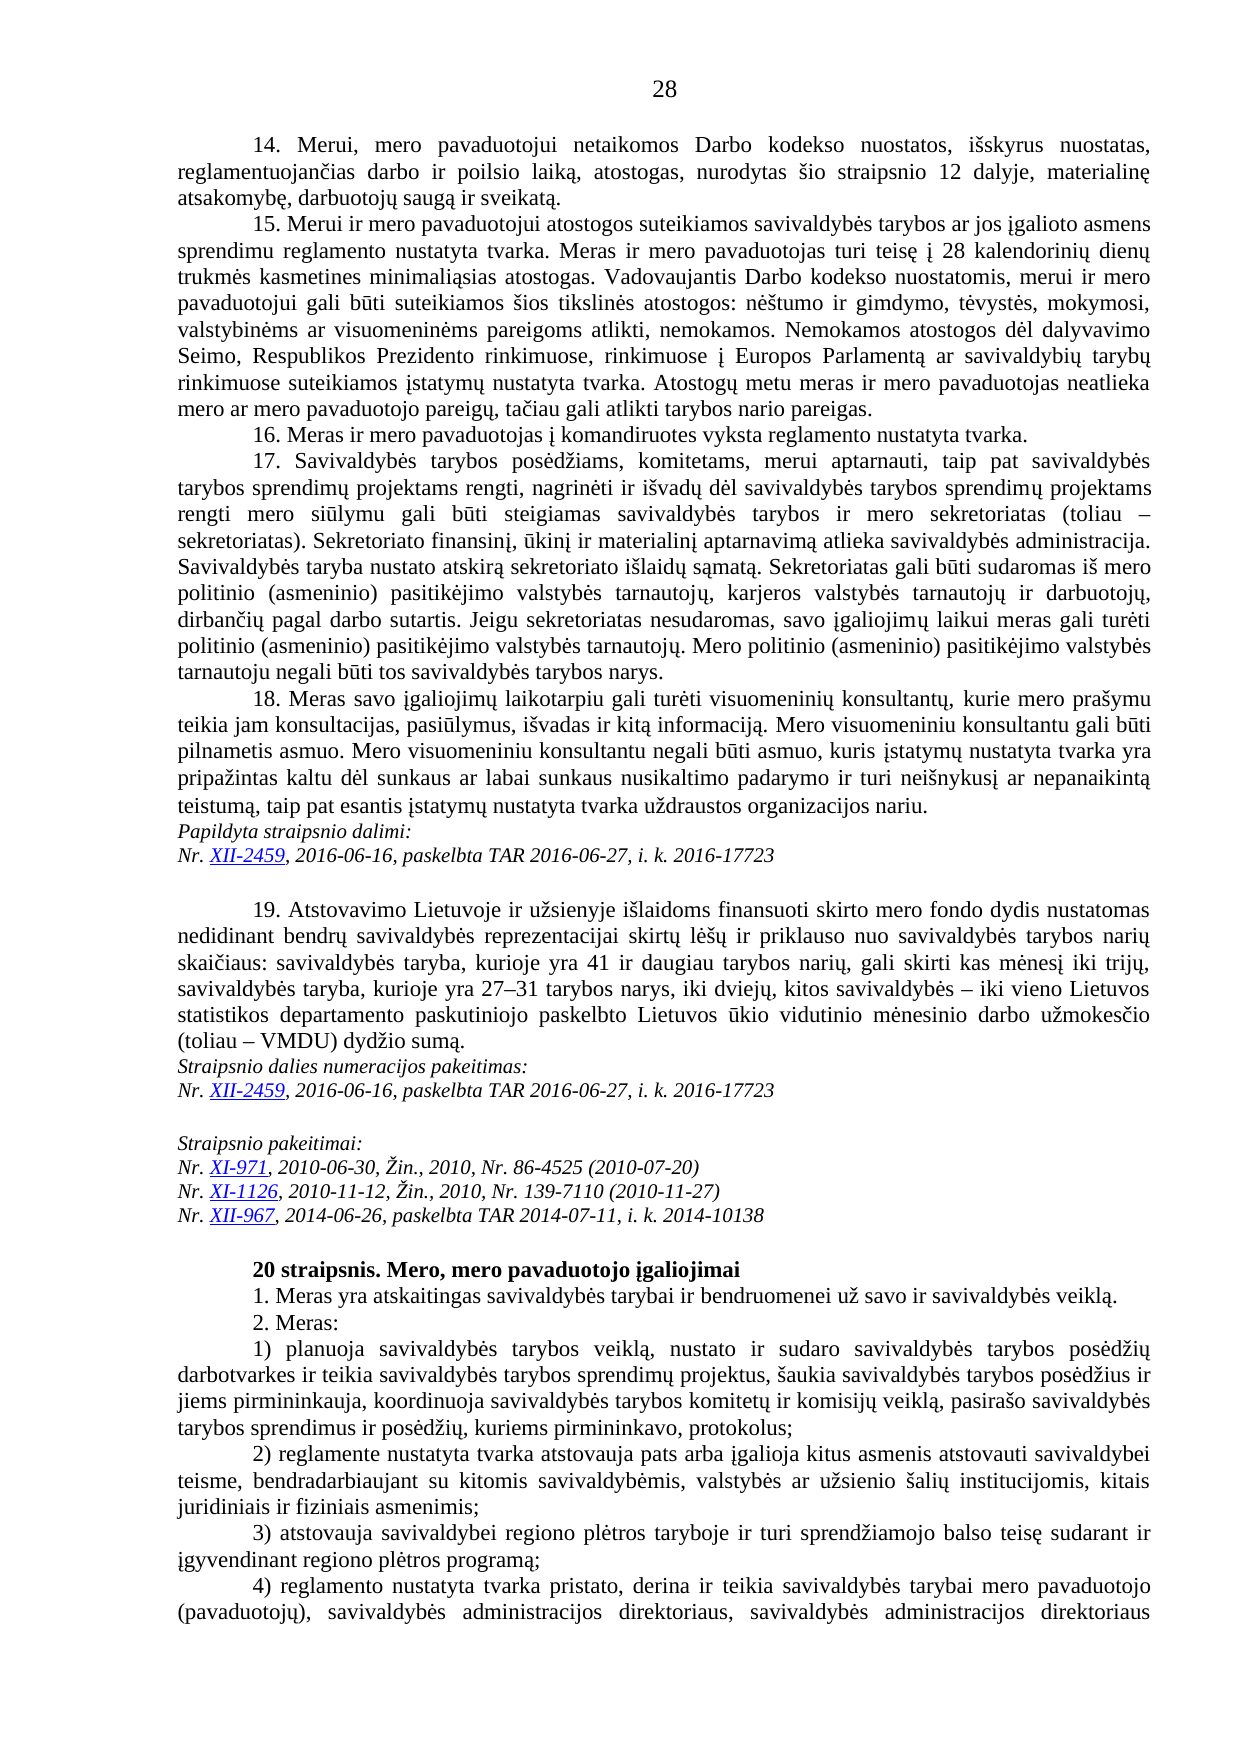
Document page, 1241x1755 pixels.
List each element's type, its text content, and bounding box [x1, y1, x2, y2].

text Papildyta straipsnio dalimi: [177, 819, 1152, 843]
text Nr. XII-967, 2014-06-26, paskelbta TAR 2014-07-11, i. k. 2014-10138 [177, 1203, 1152, 1227]
text 1) planuoja savivaldybės tarybos veiklą, nustato ir sudaro savivaldybės tarybos posėdžių darbotvarkes ir teikia savivaldybės tarybos sprendimų projektus, šaukia savivaldybės tarybos posėdžius ir jiems pirmininkauja, koordinuoja savivaldybės tarybos komitetų ir komisijų veiklą, pasirašo savivaldybės tarybos sprendimus ir posėdžių, kuriems pirmininkavo, protokolus; [177, 1335, 1152, 1440]
text Straipsnio dalies numeracijos pakeitimas: [177, 1054, 1152, 1078]
text Straipsnio pakeitimai: [177, 1131, 1152, 1155]
text 14. Merui, mero pavaduotojui netaikomos Darbo kodekso nuostatos, išskyrus nuostatas, reglamentuojančias darbo ir poilsio laiką, atostogas, nurodytas šio straipsnio 12 dalyje, materialinę atsakomybę, darbuotojų saugą ir sveikatą. [177, 131, 1152, 210]
text 16. Meras ir mero pavaduotojas į komandiruotes vyksta reglamento nustatyta tvarka. [177, 421, 1152, 448]
text 17. Savivaldybės tarybos posėdžiams, komitetams, merui aptarnauti, taip pat savivaldybės tarybos sprendimų projektams rengti, nagrinėti ir išvadų dėl savivaldybės tarybos sprendimų projektams rengti mero siūlymu gali būti steigiamas savivaldybės tarybos ir mero sekretoriatas (toliau – sekretoriatas). Sekretoriato finansinį, ūkinį ir materialinį aptarnavimą atlieka savivaldybės administracija. Savivaldybės taryba nustato atskirą sekretoriato išlaidų sąmatą. Sekretoriatas gali būti sudaromas iš mero politinio (asmeninio) pasitikėjimo valstybės tarnautojų, karjeros valstybės tarnautojų ir darbuotojų, dirbančių pagal darbo sutartis. Jeigu sekretoriatas nesudaromas, savo įgaliojimų laikui meras gali turėti politinio (asmeninio) pasitikėjimo valstybės tarnautojų. Mero politinio (asmeninio) pasitikėjimo valstybės tarnautoju negali būti tos savivaldybės tarybos narys. [177, 448, 1152, 685]
text Nr. XI-1126, 2010-11-12, Žin., 2010, Nr. 139-7110 (2010-11-27) [177, 1179, 1152, 1203]
text Nr. XII-2459, 2016-06-16, paskelbta TAR 2016-06-27, i. k. 2016-17723 [177, 1078, 1152, 1102]
text 15. Merui ir mero pavaduotojui atostogos suteikiamos savivaldybės tarybos ar jos įgalioto asmens sprendimu reglamento nustatyta tvarka. Meras ir mero pavaduotojas turi teisę į 28 kalendorinių dienų trukmės kasmetines minimaliąsias atostogas. Vadovaujantis Darbo kodekso nuostatomis, merui ir mero pavaduotojui gali būti suteikiamos šios tikslinės atostogos: nėštumo ir gimdymo, tėvystės, mokymosi, valstybinėms ar visuomeninėms pareigoms atlikti, nemokamos. Nemokamos atostogos dėl dalyvavimo Seimo, Respublikos Prezidento rinkimuose, rinkimuose į Europos Parlamentą ar savivaldybių tarybų rinkimuose suteikiamos įstatymų nustatyta tvarka. Atostogų metu meras ir mero pavaduotojas neatlieka mero ar mero pavaduotojo pareigų, tačiau gali atlikti tarybos nario pareigas. [177, 210, 1152, 421]
text 3) atstovauja savivaldybei regiono plėtros taryboje ir turi sprendžiamojo balso teisę sudarant ir įgyvendinant regiono plėtros programą; [177, 1519, 1152, 1572]
text 2) reglamente nustatyta tvarka atstovauja pats arba įgalioja kitus asmenis atstovauti savivaldybei teisme, bendradarbiaujant su kitomis savivaldybėmis, valstybės ar užsienio šalių institucijomis, kitais juridiniais ir fiziniais asmenimis; [177, 1440, 1152, 1519]
text 2. Meras: [177, 1308, 1152, 1335]
text 18. Meras savo įgaliojimų laikotarpiu gali turėti visuomeninių konsultantų, kurie mero prašymu teikia jam konsultacijas, pasiūlymus, išvadas ir kitą informaciją. Mero visuomeniniu konsultantu gali būti pilnametis asmuo. Mero visuomeniniu konsultantu negali būti asmuo, kuris įstatymų nustatyta tvarka yra pripažintas kaltu dėl sunkaus ar labai sunkaus nusikaltimo padarymo ir turi neišnykusį ar nepanaikintą teistumą, taip pat esantis įstatymų nustatyta tvarka uždraustos organizacijos nariu. [177, 685, 1152, 819]
text Nr. XII-2459, 2016-06-16, paskelbta TAR 2016-06-27, i. k. 2016-17723 [177, 843, 1152, 867]
text 19. Atstovavimo Lietuvoje ir užsienyje išlaidoms finansuoti skirto mero fondo dydis nustatomas nedidinant bendrų savivaldybės reprezentacijai skirtų lėšų ir priklauso nuo savivaldybės tarybos narių skaičiaus: savivaldybės taryba, kurioje yra 41 ir daugiau tarybos narių, gali skirti kas mėnesį iki trijų, savivaldybės taryba, kurioje yra 27–31 tarybos narys, iki dviejų, kitos savivaldybės – iki vieno Lietuvos statistikos departamento paskutiniojo paskelbto Lietuvos ūkio vidutinio mėnesinio darbo užmokesčio (toliau – VMDU) dydžio sumą. [177, 896, 1152, 1054]
text 20 straipsnis. Mero, mero pavaduotojo įgaliojimai [177, 1256, 1152, 1282]
text 4) reglamento nustatyta tvarka pristato, derina ir teikia savivaldybės tarybai mero pavaduotojo (pavaduotojų), savivaldybės administracijos direktoriaus, savivaldybės administracijos direktoriaus [177, 1572, 1152, 1625]
text Nr. XI-971, 2010-06-30, Žin., 2010, Nr. 86-4525 (2010-07-20) [177, 1155, 1152, 1179]
text 1. Meras yra atskaitingas savivaldybės tarybai ir bendruomenei už savo ir savivaldybės veiklą. [177, 1282, 1152, 1308]
